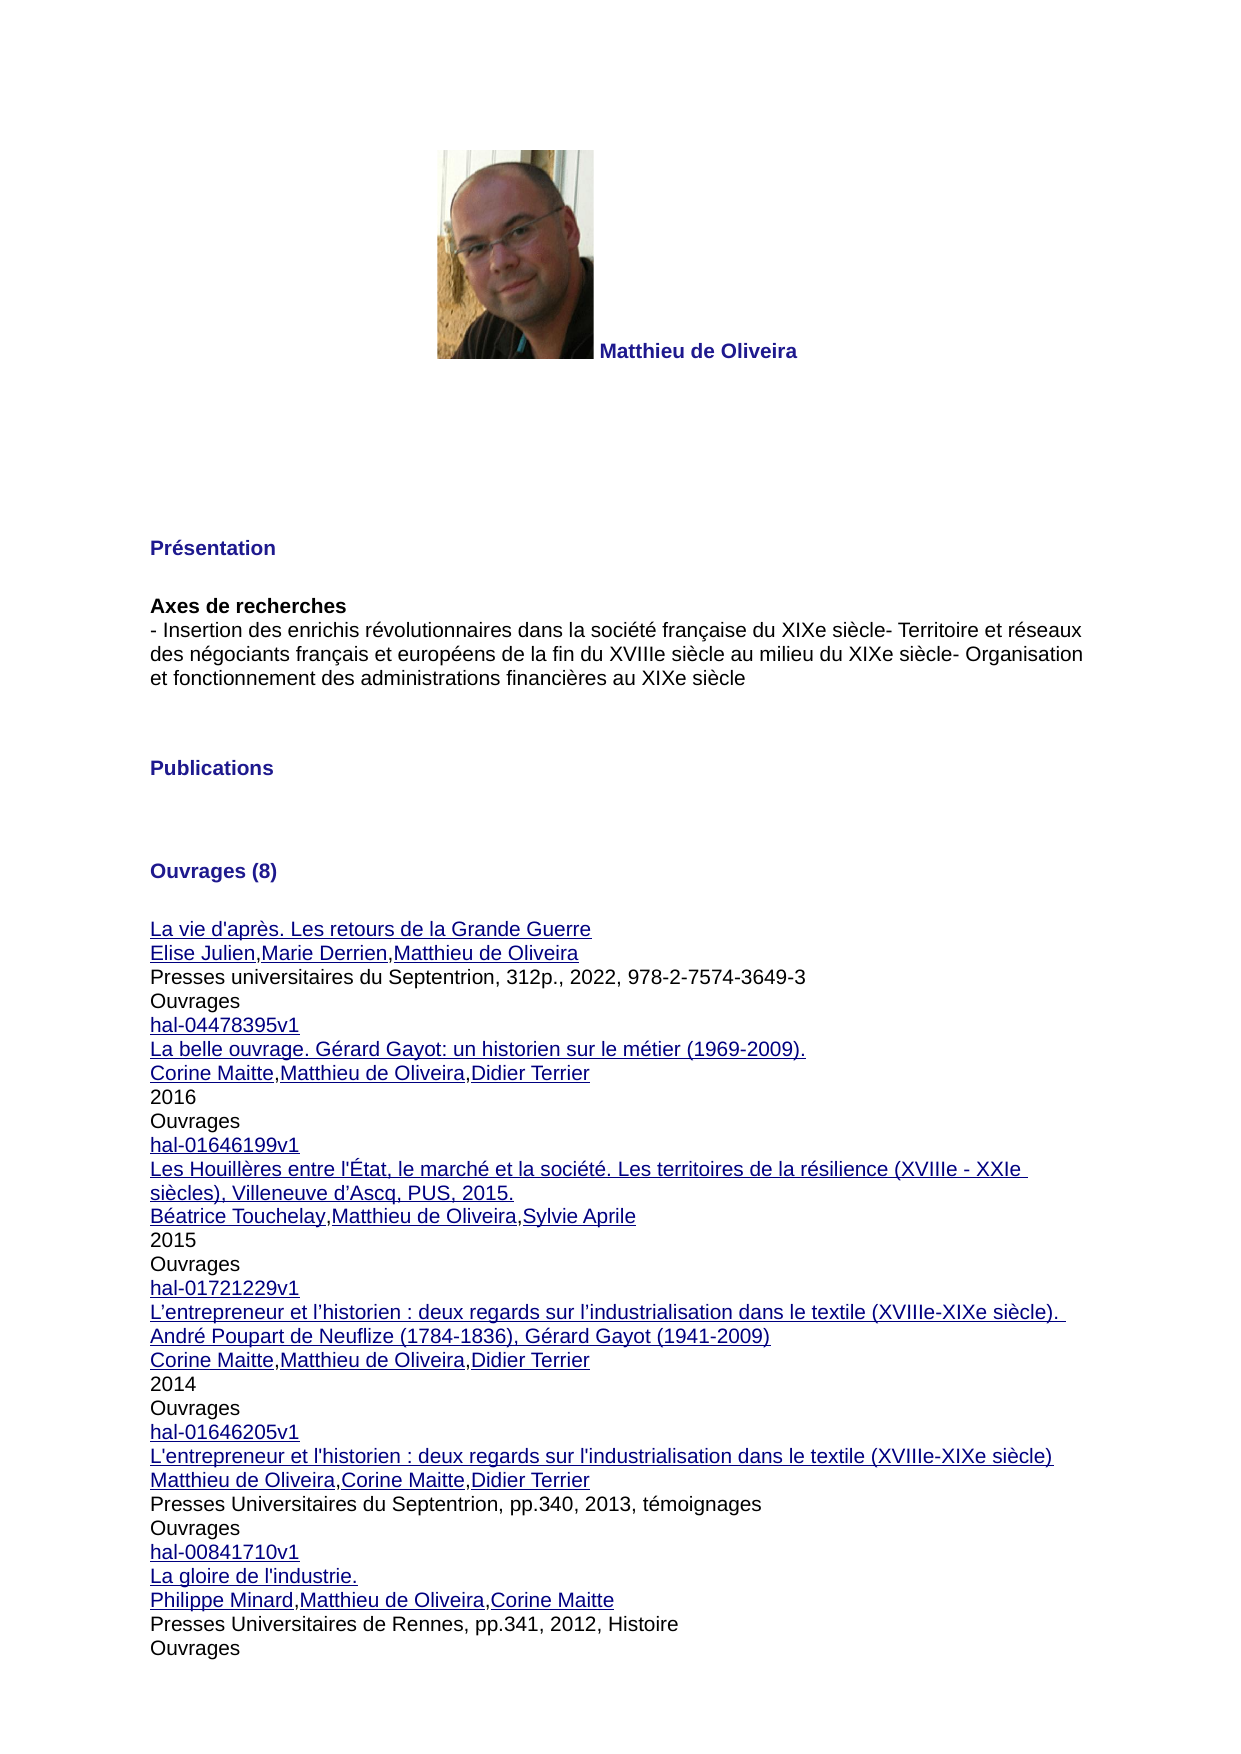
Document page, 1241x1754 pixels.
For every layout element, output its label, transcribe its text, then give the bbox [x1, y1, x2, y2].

subtitle Ouvrages (8) [150, 858, 1090, 882]
text Axes de recherches [150, 594, 1090, 618]
picture [437, 150, 594, 359]
subtitle Publications [150, 755, 1090, 779]
table_cell Les Houillères entre l'État, le marché et la société. Les territoires de la résilience (XVIIIe - XXIe siècles), Villeneuve d’Ascq, PUS, 2015. Béatrice Touchelay,Matthieu de Oliveira,Sylvie Aprile 2015 Ouvrages hal-01721229v1 [150, 1156, 1090, 1300]
table_cell La gloire de l'industrie. Philippe Minard,Matthieu de Oliveira,Corine Maitte Presses Universitaires de Rennes, pp.341, 2012, Histoire Ouvrages [150, 1564, 1090, 1659]
subtitle Matthieu de Oliveira [150, 150, 1090, 363]
table_cell La belle ouvrage. Gérard Gayot: un historien sur le métier (1969-2009). Corine Maitte,Matthieu de Oliveira,Didier Terrier 2016 Ouvrages hal-01646199v1 [150, 1037, 1090, 1156]
text - Insertion des enrichis révolutionnaires dans la société française du XIXe siècle- Territoire et réseaux des négociants français et européens de la fin du XVIIIe siècle au milieu du XIXe siècle- Organisation et fonctionnement des administrations financières au XIXe siècle [150, 618, 1090, 690]
table_header La vie d'après. Les retours de la Grande Guerre Elise Julien,Marie Derrien,Matthieu de Oliveira Presses universitaires du Septentrion, 312p., 2022, 978-2-7574-3649-3 Ouvrages hal-04478395v1 [150, 917, 1090, 1037]
table_cell L’entrepreneur et l’historien : deux regards sur l’industrialisation dans le textile (XVIIIe-XIXe siècle). André Poupart de Neuflize (1784-1836), Gérard Gayot (1941-2009) Corine Maitte,Matthieu de Oliveira,Didier Terrier 2014 Ouvrages hal-01646205v1 [150, 1300, 1090, 1444]
subtitle Présentation [150, 536, 1090, 559]
table_cell L'entrepreneur et l'historien : deux regards sur l'industrialisation dans le textile (XVIIIe-XIXe siècle) Matthieu de Oliveira,Corine Maitte,Didier Terrier Presses Universitaires du Septentrion, pp.340, 2013, témoignages Ouvrages hal-00841710v1 [150, 1444, 1090, 1564]
